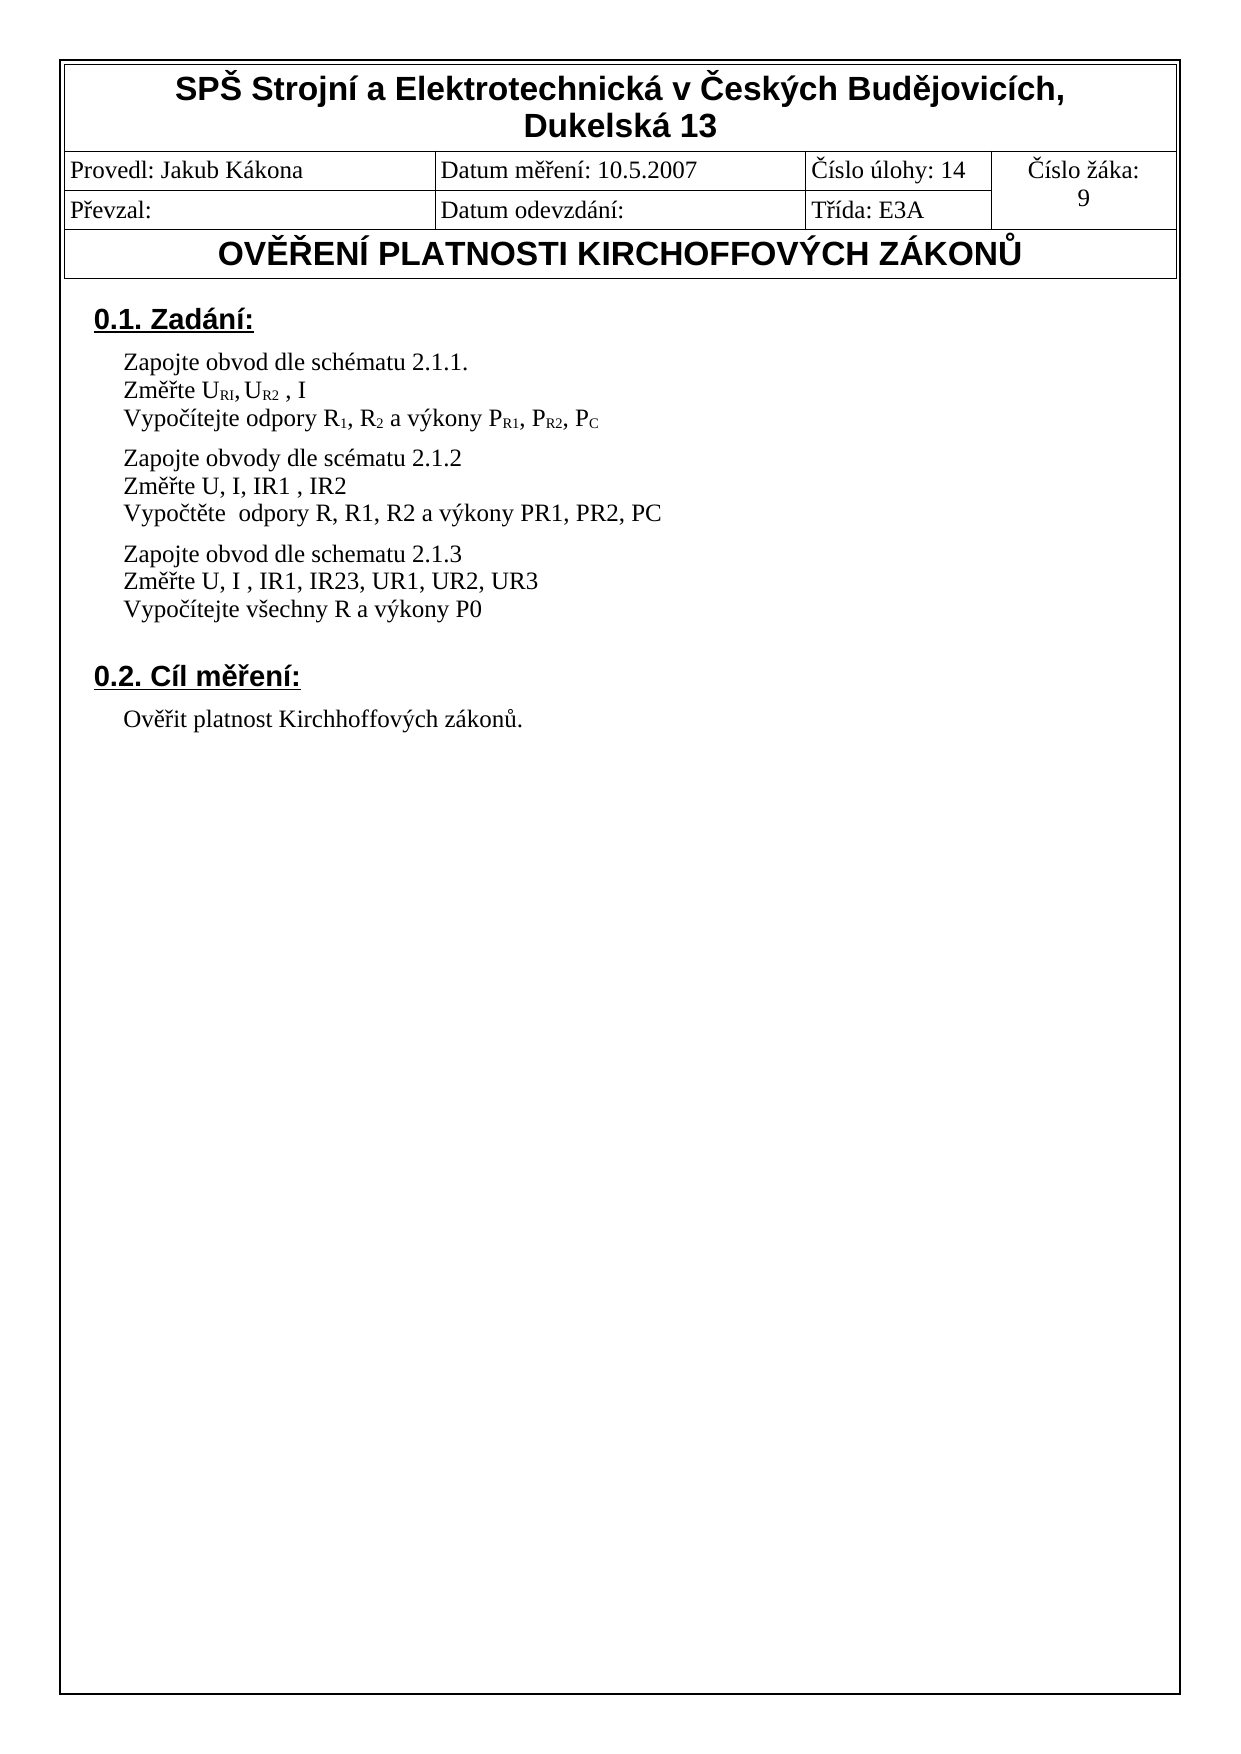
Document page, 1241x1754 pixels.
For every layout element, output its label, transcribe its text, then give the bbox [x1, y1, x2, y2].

text Zapojte obvod dle schematu 2.1.3 Změřte U, I , IR1, IR23, UR1, UR2, UR3 Vypočítejte všechny R a výkony P0 [123, 540, 1117, 623]
table_cell Číslo žáka: 9 [992, 152, 1176, 229]
text Zapojte obvody dle scématu 2.1.2 Změřte U, I, IR1 , IR2 Vypočtěte odpory R, R1, R2 a výkony PR1, PR2, PC [123, 444, 1117, 527]
table_cell Třída: E3A [806, 191, 991, 229]
table_cell OVĚŘENÍ PLATNOSTI KIRCHOFFOVÝCH ZÁKONŮ [65, 230, 1176, 278]
table_header Číslo úlohy: 14 [806, 152, 991, 190]
subtitle 0.1. Zadání: [93, 303, 1176, 336]
text Ověřit platnost Kirchhoffových zákonů. [123, 705, 1117, 733]
table_header Datum měření: 10.5.2007 [436, 152, 805, 190]
table_cell Datum odevzdání: [436, 191, 805, 229]
subtitle 0.2. Cíl měření: [93, 660, 1176, 693]
text Zapojte obvod dle schématu 2.1.1. Změřte URI, UR2 , I Vypočítejte odpory R1, R2 a výkony PR1, PR2, PC [123, 348, 1117, 432]
table_cell Převzal: [65, 191, 435, 229]
table_header Provedl: Jakub Kákona [65, 152, 435, 190]
table_header SPŠ Strojní a Elektrotechnická v Českých Budějovicích, Dukelská 13 [65, 65, 1176, 151]
